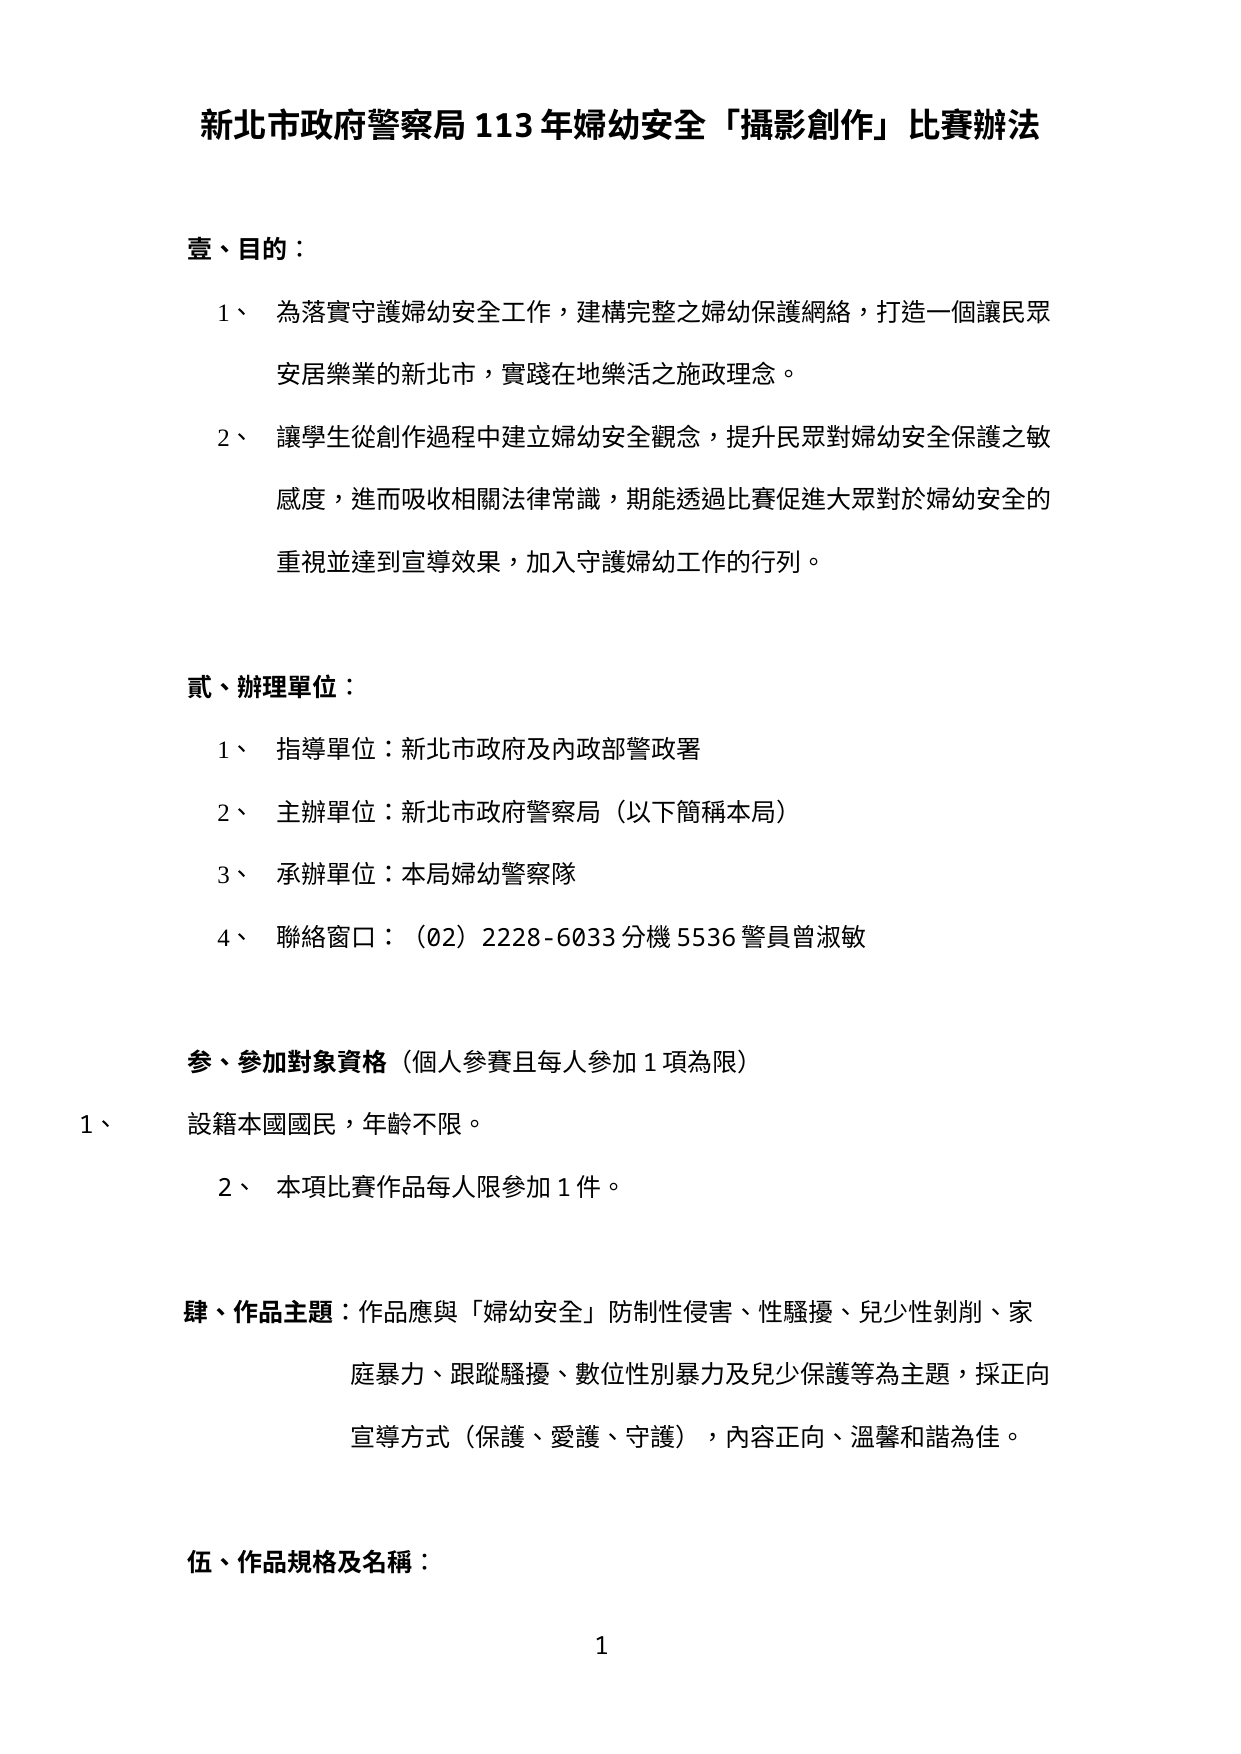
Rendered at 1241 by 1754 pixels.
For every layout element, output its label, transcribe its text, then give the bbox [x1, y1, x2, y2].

text 壹、目的： [187, 206, 1053, 269]
list 指導單位：新北市政府及內政部警政署 [217, 706, 1053, 769]
list 設籍本國國民，年齡不限。 [78, 1081, 1053, 1144]
list 本項比賽作品每人限參加1件。 [217, 1144, 1053, 1206]
text 肆、作品主題：作品應與「婦幼安全」防制性侵害、性騷擾、兒少性剝削、家庭暴力、跟蹤騷擾、數位性別暴力及兒少保護等為主題，採正向宣導方式（保護、愛護、守護），內容正向、溫馨和諧為佳。 [183, 1269, 1053, 1456]
list 承辦單位：本局婦幼警察隊 [217, 831, 1053, 894]
list 為落實守護婦幼安全工作，建構完整之婦幼保護網絡，打造一個讓民眾安居樂業的新北市，實踐在地樂活之施政理念。 [217, 269, 1053, 394]
list 讓學生從創作過程中建立婦幼安全觀念，提升民眾對婦幼安全保護之敏感度，進而吸收相關法律常識，期能透過比賽促進大眾對於婦幼安全的重視並達到宣導效果，加入守護婦幼工作的行列。 [217, 394, 1053, 581]
text 参、參加對象資格（個人參賽且每人參加1項為限） [187, 1019, 1053, 1081]
text 貳、辦理單位： [187, 644, 1053, 706]
text 伍、作品規格及名稱： [187, 1519, 1053, 1581]
list 聯絡窗口：（02）2228-6033分機5536警員曾淑敏 [217, 894, 1053, 956]
text 新北市政府警察局113年婦幼安全「攝影創作」比賽辦法 [187, 81, 1053, 144]
list 主辦單位：新北市政府警察局（以下簡稱本局） [217, 769, 1053, 831]
